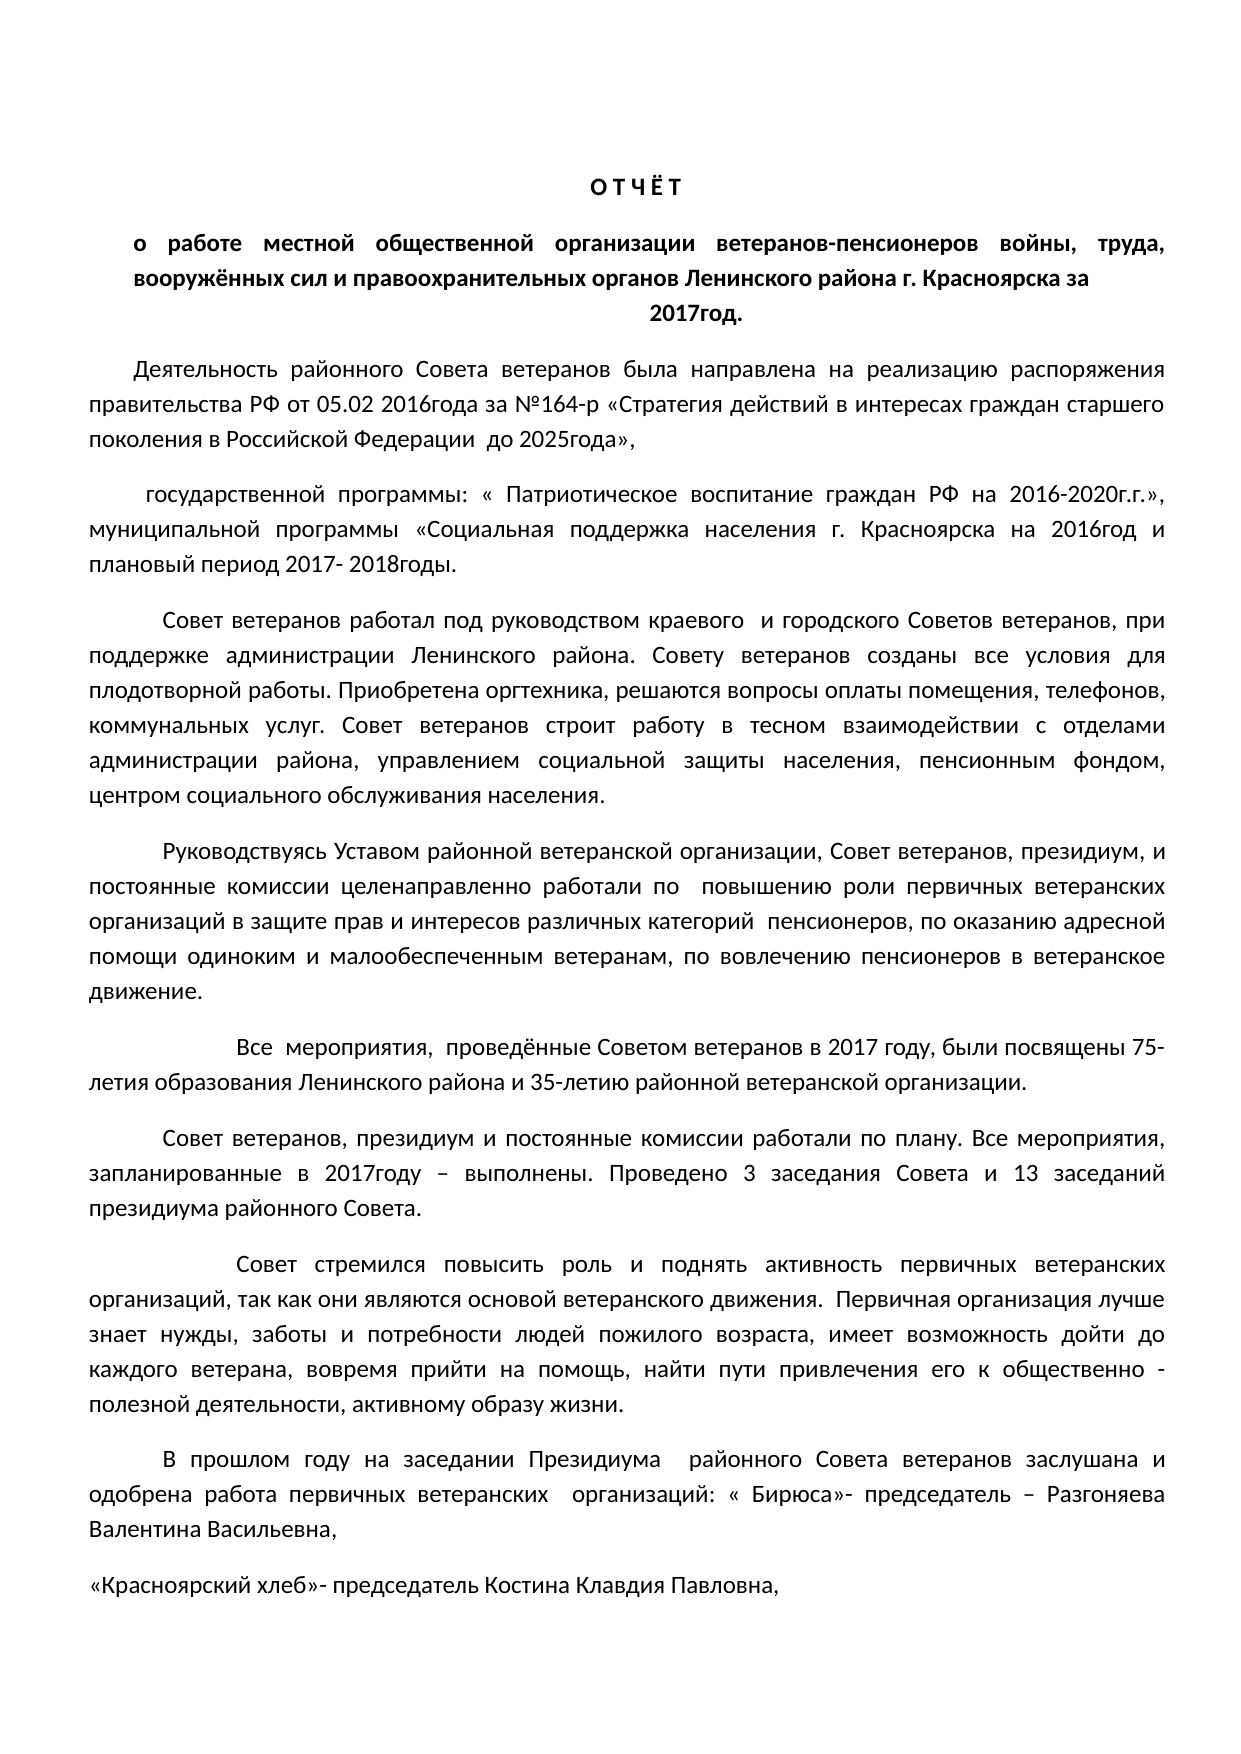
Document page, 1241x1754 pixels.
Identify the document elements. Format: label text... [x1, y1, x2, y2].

text В прошлом году на заседании Президиума районного Совета ветеранов заслушана и одобрена работа первичных ветеранских организаций: « Бирюса»- председатель – Разгоняева Валентина Васильевна, [89, 1444, 1167, 1544]
text «Красноярский хлеб»- председатель Костина Клавдия Павловна, [89, 1569, 1167, 1600]
text государственной программы: « Патриотическое воспитание граждан РФ на 2016-2020г.г.», муниципальной программы «Социальная поддержка населения г. Красноярска на 2016год и плановый период 2017- 2018годы. [89, 479, 1167, 579]
text Совет ветеранов работал под руководством краевого и городского Советов ветеранов, при поддержке администрации Ленинского района. Совету ветеранов созданы все условия для плодотворной работы. Приобретена оргтехника, решаются вопросы оплаты помещения, телефонов, коммунальных услуг. Совет ветеранов строит работу в тесном взаимодействии с отделами администрации района, управлением социальной защиты населения, пенсионным фондом, центром социального обслуживания населения. [89, 604, 1167, 810]
text Все мероприятия, проведённые Советом ветеранов в 2017 году, были посвящены 75-летия образования Ленинского района и 35-летию районной ветеранской организации. [89, 1031, 1167, 1097]
text О Т Ч Ё Т [74, 171, 1152, 202]
text Руководствуясь Уставом районной ветеранской организации, Совет ветеранов, президиум, и постоянные комиссии целенаправленно работали по повышению роли первичных ветеранских организаций в защите прав и интересов различных категорий пенсионеров, по оказанию адресной помощи одиноким и малообеспеченным ветеранам, по вовлечению пенсионеров в ветеранское движение. [89, 835, 1167, 1006]
text Совет ветеранов, президиум и постоянные комиссии работали по плану. Все мероприятия, запланированные в 2017году – выполнены. Проведено 3 заседания Совета и 13 заседаний президиума районного Совета. [89, 1122, 1167, 1222]
text Совет стремился повысить роль и поднять активность первичных ветеранских организаций, так как они являются основой ветеранского движения. Первичная организация лучше знает нужды, заботы и потребности людей пожилого возраста, имеет возможность дойти до каждого ветерана, вовремя прийти на помощь, найти пути привлечения его к общественно - полезной деятельности, активному образу жизни. [89, 1248, 1167, 1418]
text о работе местной общественной организации ветеранов-пенсионеров войны, труда, вооружённых сил и правоохранительных органов Ленинского района г. Красноярска за 2017год. [133, 227, 1167, 327]
text Деятельность районного Совета ветеранов была направлена на реализацию распоряжения правительства РФ от 05.02 2016года за №164-р «Стратегия действий в интересах граждан старшего поколения в Российской Федерации до 2025года», [89, 353, 1167, 453]
